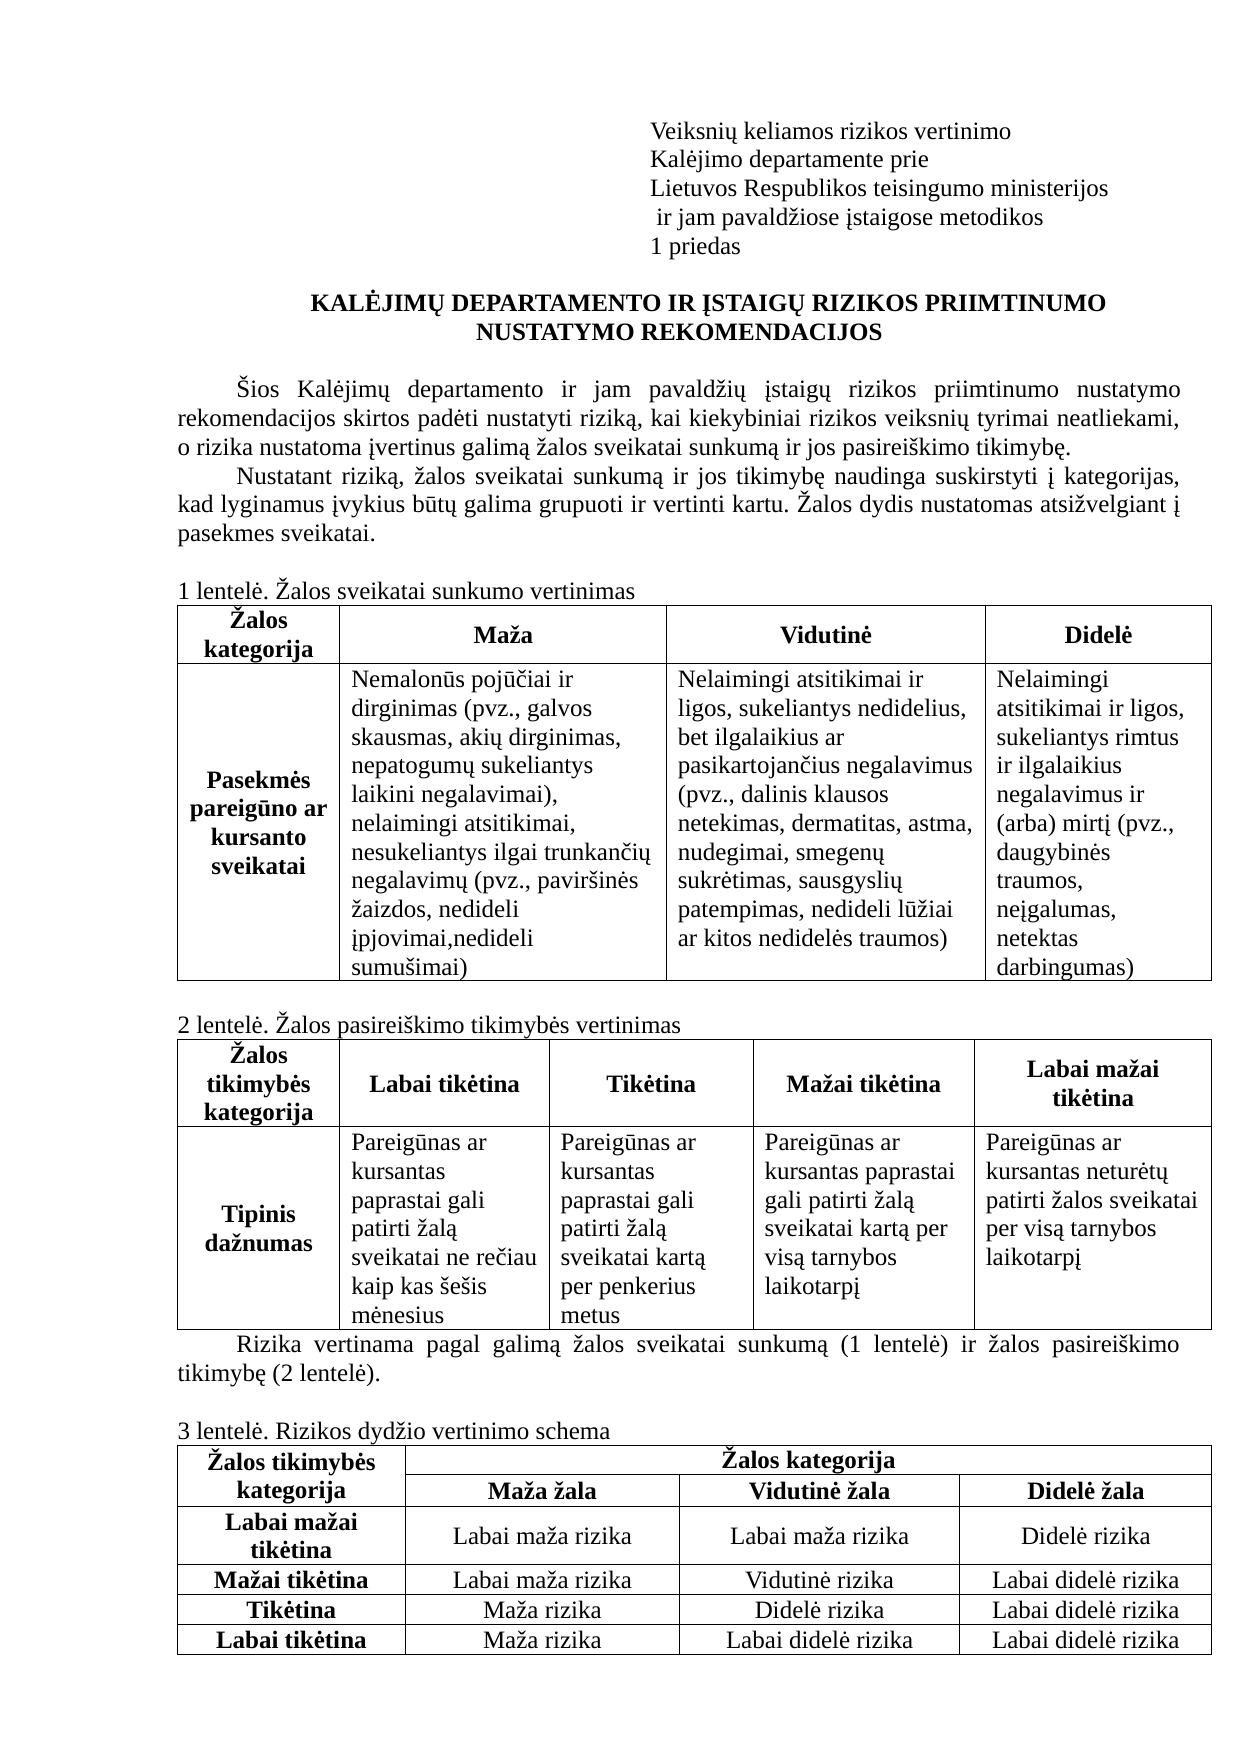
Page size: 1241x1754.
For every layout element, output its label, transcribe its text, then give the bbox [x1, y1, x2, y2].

text KALĖJIMŲ DEPARTAMENTO IR ĮSTAIGŲ RIZIKOS PRIIMTINUMO NUSTATYMO REKOMENDACIJOS [177, 288, 1181, 346]
text 3 lentelė. Rizikos dydžio vertinimo schema [177, 1416, 1181, 1444]
table_header Žalos tikimybės kategorija [178, 1446, 405, 1506]
table_cell Pareigūnas ar kursantas paprastai gali patirti žalą sveikatai kartą per visą tarnybos laikotarpį [754, 1127, 974, 1328]
table_header Labai mažai tikėtina [975, 1040, 1211, 1126]
table_cell Pasekmės pareigūno ar kursanto sveikatai [178, 664, 339, 980]
table_header Labai tikėtina [340, 1040, 549, 1126]
table_header Didelė [986, 606, 1211, 663]
table_cell Labai tikėtina [178, 1625, 405, 1653]
table_header Vidutinė [667, 606, 985, 663]
table_cell Maža rizika [406, 1595, 679, 1624]
table_header Žalos kategorija [406, 1446, 1211, 1474]
text 1 lentelė. Žalos sveikatai sunkumo vertinimas [177, 576, 1181, 604]
text 2 lentelė. Žalos pasireiškimo tikimybės vertinimas [177, 1010, 1181, 1039]
table_cell Labai maža rizika [406, 1565, 679, 1594]
table_cell Maža rizika [406, 1625, 679, 1653]
table_cell Tikėtina [178, 1595, 405, 1624]
text 1 priedas [650, 231, 1181, 259]
table_header Mažai tikėtina [754, 1040, 974, 1126]
text Rizika vertinama pagal galimą žalos sveikatai sunkumą (1 lentelė) ir žalos pasireiškimo tikimybę (2 lentelė). [177, 1330, 1181, 1387]
table_cell Pareigūnas ar kursantas paprastai gali patirti žalą sveikatai ne rečiau kaip kas šešis mėnesius [340, 1127, 549, 1328]
text Lietuvos Respublikos teisingumo ministerijos [650, 173, 1181, 202]
table_cell Didelė rizika [680, 1595, 959, 1624]
table_cell Labai didelė rizika [960, 1565, 1211, 1594]
table_cell Nemalonūs pojūčiai ir dirginimas (pvz., galvos skausmas, akių dirginimas, nepatogumų sukeliantys laikini negalavimai), nelaimingi atsitikimai, nesukeliantys ilgai trunkančių negalavimų (pvz., paviršinės žaizdos, nedideli įpjovimai,nedideli sumušimai) [340, 664, 666, 980]
table_cell Nelaimingi atsitikimai ir ligos, sukeliantys rimtus ir ilgalaikius negalavimus ir (arba) mirtį (pvz., daugybinės traumos, neįgalumas, netektas darbingumas) [986, 664, 1211, 980]
table_cell Labai didelė rizika [960, 1595, 1211, 1624]
table_cell Labai maža rizika [406, 1507, 679, 1564]
table_header Maža [340, 606, 666, 663]
table_cell Maža žala [406, 1475, 679, 1506]
table_cell Labai mažai tikėtina [178, 1507, 405, 1564]
text Veiksnių keliamos rizikos vertinimo [650, 116, 1181, 144]
table_cell Labai didelė rizika [680, 1625, 959, 1653]
text Nustatant riziką, žalos sveikatai sunkumą ir jos tikimybę naudinga suskirstyti į kategorijas, kad lyginamus įvykius būtų galima grupuoti ir vertinti kartu. Žalos dydis nustatomas atsižvelgiant į pasekmes sveikatai. [177, 461, 1181, 547]
table_cell Mažai tikėtina [178, 1565, 405, 1594]
table_cell Vidutinė rizika [680, 1565, 959, 1594]
table_cell Didelė rizika [960, 1507, 1211, 1564]
table_cell Nelaimingi atsitikimai ir ligos, sukeliantys nedidelius, bet ilgalaikius ar pasikartojančius negalavimus (pvz., dalinis klausos netekimas, dermatitas, astma, nudegimai, smegenų sukrėtimas, sausgyslių patempimas, nedideli lūžiai ar kitos nedidelės traumos) [667, 664, 985, 980]
table_header Tikėtina [550, 1040, 753, 1126]
text Kalėjimo departamente prie [650, 144, 1181, 173]
table_cell Pareigūnas ar kursantas paprastai gali patirti žalą sveikatai kartą per penkerius metus [550, 1127, 753, 1328]
table_cell Didelė žala [960, 1475, 1211, 1506]
table_header Žalos tikimybės kategorija [178, 1040, 339, 1126]
table_cell Labai didelė rizika [960, 1625, 1211, 1653]
table_cell Tipinis dažnumas [178, 1127, 339, 1328]
table_cell Labai maža rizika [680, 1507, 959, 1564]
text Šios Kalėjimų departamento ir jam pavaldžių įstaigų rizikos priimtinumo nustatymo rekomendacijos skirtos padėti nustatyti riziką, kai kiekybiniai rizikos veiksnių tyrimai neatliekami, o rizika nustatoma įvertinus galimą žalos sveikatai sunkumą ir jos pasireiškimo tikimybę. [177, 374, 1181, 461]
table_header Žalos kategorija [178, 606, 339, 663]
text ir jam pavaldžiose įstaigose metodikos [650, 202, 1181, 231]
table_cell Pareigūnas ar kursantas neturėtų patirti žalos sveikatai per visą tarnybos laikotarpį [975, 1127, 1211, 1328]
table_cell Vidutinė žala [680, 1475, 959, 1506]
